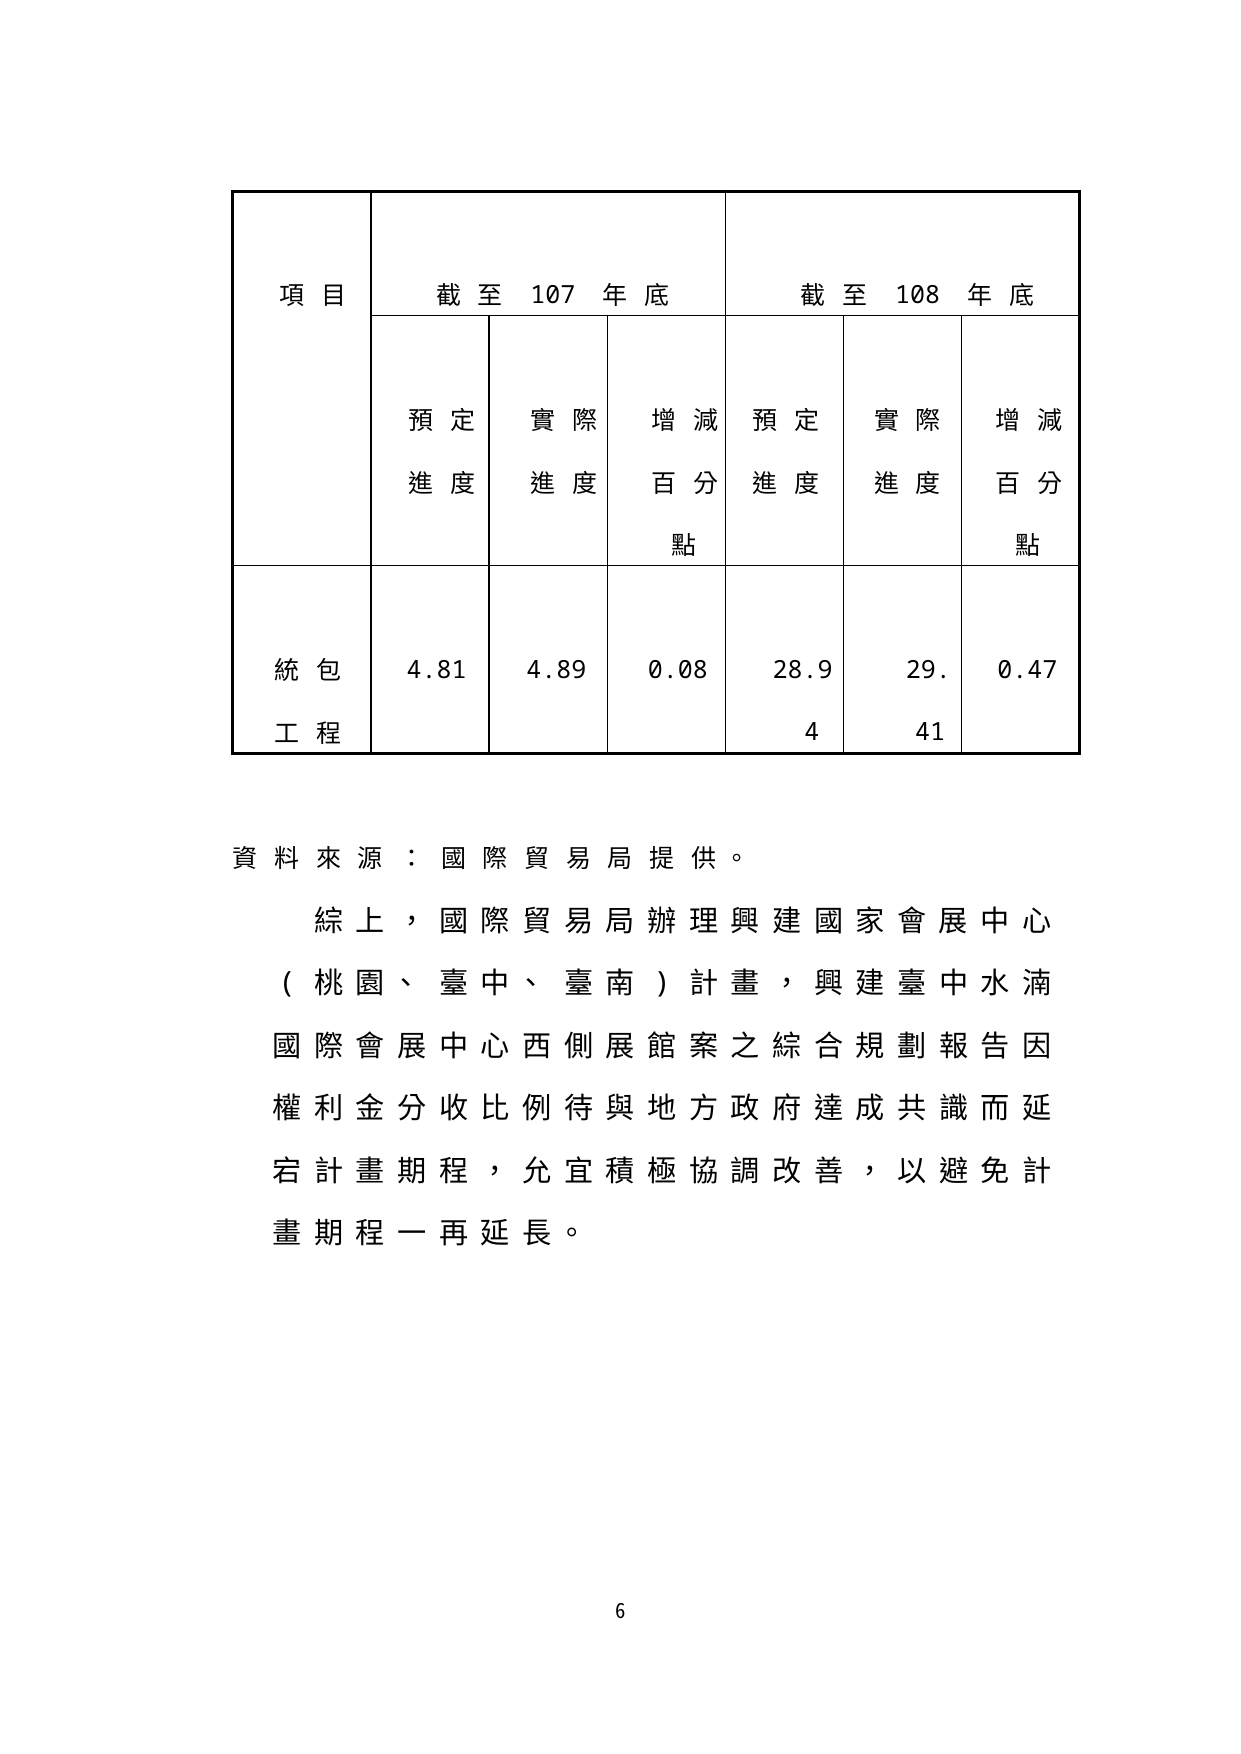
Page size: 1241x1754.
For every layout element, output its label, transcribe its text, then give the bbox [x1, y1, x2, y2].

text 綜上，國際貿易局辦理興建國家會展中心(桃園、臺中、臺南)計畫，興建臺中水湳國際會展中心西側展館案之綜合規劃報告因權利金分收比例待與地方政府達成共識而延宕計畫期程，允宜積極協調改善，以避免計畫期程一再延長。 [242, 877, 1058, 1252]
table_cell 增減百分點 [962, 316, 1078, 564]
text 資料來源：國際貿易局提供。 [222, 814, 1058, 877]
table_cell 0.47 [962, 566, 1078, 752]
table_cell 預定進度 [726, 316, 843, 564]
table_cell 統包工程 [234, 566, 370, 752]
table_header 截至107年底 [372, 193, 725, 314]
table_cell 4.81 [372, 566, 488, 752]
table_header 截至108年底 [726, 193, 1078, 314]
table_cell 實際進度 [844, 316, 961, 564]
table_cell 28.94 [726, 566, 843, 752]
table_cell 29.41 [844, 566, 961, 752]
table_cell 預定進度 [372, 316, 488, 564]
table_cell 0.08 [608, 566, 725, 752]
table_cell 實際進度 [490, 316, 607, 564]
table_cell 4.89 [490, 566, 607, 752]
table_cell 增減百分點 [608, 316, 725, 564]
table_header 項目 [234, 193, 370, 564]
